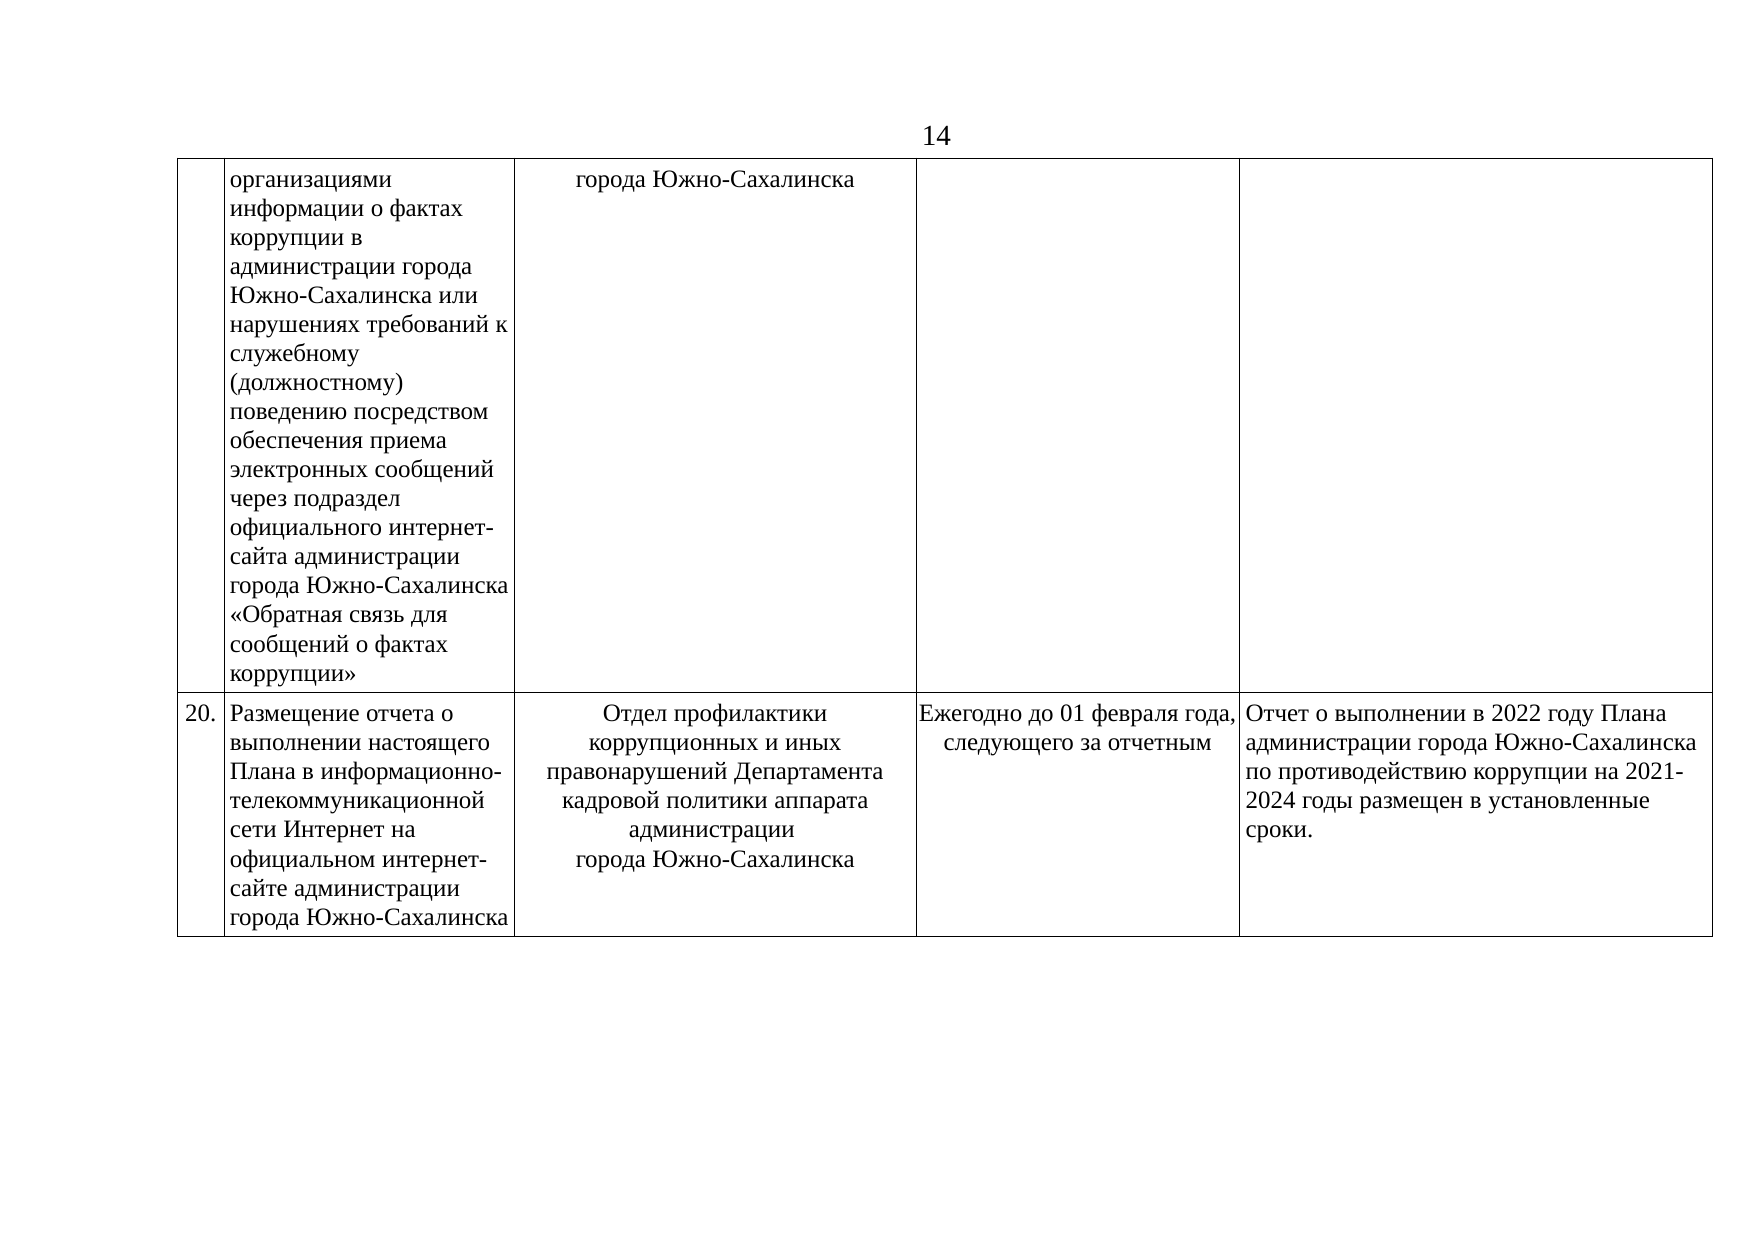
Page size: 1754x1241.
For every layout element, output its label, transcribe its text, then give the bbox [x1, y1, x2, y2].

table_cell 20. [178, 693, 224, 936]
table_cell [917, 159, 1239, 692]
table_cell города Южно-Сахалинска [515, 159, 916, 692]
table_cell [1240, 159, 1712, 692]
table_cell [178, 159, 224, 692]
table_cell Отчет о выполнении в 2022 году Плана администрации города Южно-Сахалинска по противодействию коррупции на 2021-2024 годы размещен в установленные сроки. [1240, 693, 1712, 936]
table_cell Отдел профилактики коррупционных и иных правонарушений Департамента кадровой политики аппарата администрации города Южно-Сахалинска [515, 693, 916, 936]
table_cell Ежегодно до 01 февраля года, следующего за отчетным [917, 693, 1239, 936]
table_cell Размещение отчета о выполнении настоящего Плана в информационно-телекоммуникационной сети Интернет на официальном интернет-сайте администрации города Южно-Сахалинска [225, 693, 514, 936]
table_cell организациями информации о фактах коррупции в администрации города Южно-Сахалинска или нарушениях требований к служебному (должностному) поведению посредством обеспечения приема электронных сообщений через подраздел официального интернет-сайта администрации города Южно-Сахалинска «Обратная связь для сообщений о фактах коррупции» [225, 159, 514, 692]
